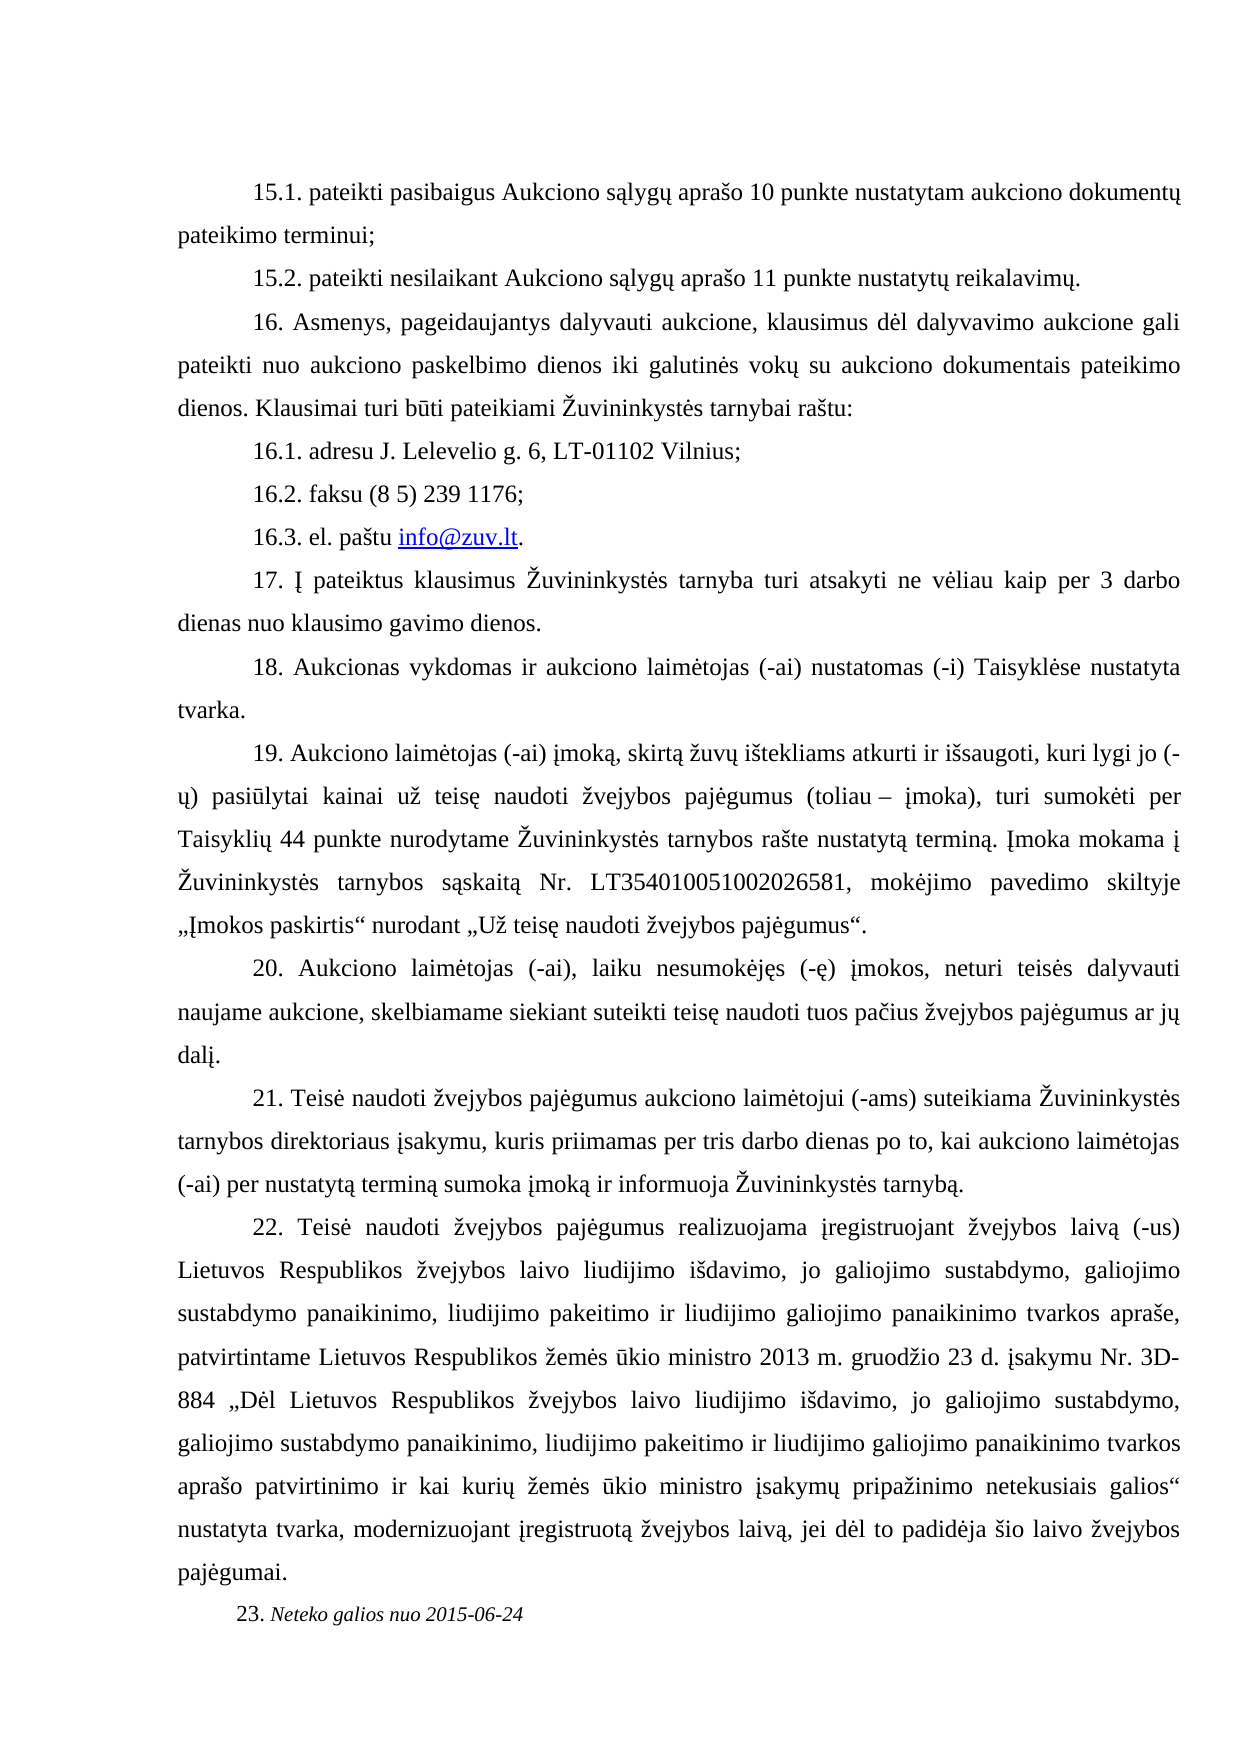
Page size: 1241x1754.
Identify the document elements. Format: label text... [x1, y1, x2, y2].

text 22. Teisė naudoti žvejybos pajėgumus realizuojama įregistruojant žvejybos laivą (-us) Lietuvos Respublikos žvejybos laivo liudijimo išdavimo, jo galiojimo sustabdymo, galiojimo sustabdymo panaikinimo, liudijimo pakeitimo ir liudijimo galiojimo panaikinimo tvarkos apraše, patvirtintame Lietuvos Respublikos žemės ūkio ministro 2013 m. gruodžio 23 d. įsakymu Nr. 3D-884 „Dėl Lietuvos Respublikos žvejybos laivo liudijimo išdavimo, jo galiojimo sustabdymo, galiojimo sustabdymo panaikinimo, liudijimo pakeitimo ir liudijimo galiojimo panaikinimo tvarkos aprašo patvirtinimo ir kai kurių žemės ūkio ministro įsakymų pripažinimo netekusiais galios“ nustatyta tvarka, modernizuojant įregistruotą žvejybos laivą, jei dėl to padidėja šio laivo žvejybos pajėgumai. [177, 1212, 1181, 1586]
text 19. Aukciono laimėtojas (-ai) įmoką, skirtą žuvų ištekliams atkurti ir išsaugoti, kuri lygi jo (-ų) pasiūlytai kainai už teisę naudoti žvejybos pajėgumus (toliau – įmoka), turi sumokėti per Taisyklių 44 punkte nurodytame Žuvininkystės tarnybos rašte nustatytą terminą. Įmoka mokama į Žuvininkystės tarnybos sąskaitą Nr. LT354010051002026581, mokėjimo pavedimo skiltyje „Įmokos paskirtis“ nurodant „Už teisę naudoti žvejybos pajėgumus“. [177, 738, 1181, 939]
text 15.2. pateikti nesilaikant Aukciono sąlygų aprašo 11 punkte nustatytų reikalavimų. [177, 263, 1181, 292]
text 16. Asmenys, pageidaujantys dalyvauti aukcione, klausimus dėl dalyvavimo aukcione gali pateikti nuo aukciono paskelbimo dienos iki galutinės vokų su aukciono dokumentais pateikimo dienos. Klausimai turi būti pateikiami Žuvininkystės tarnybai raštu: [177, 307, 1181, 422]
text 20. Aukciono laimėtojas (-ai), laiku nesumokėjęs (-ę) įmokos, neturi teisės dalyvauti naujame aukcione, skelbiamame siekiant suteikti teisę naudoti tuos pačius žvejybos pajėgumus ar jų dalį. [177, 953, 1181, 1068]
text 18. Aukcionas vykdomas ir aukciono laimėtojas (-ai) nustatomas (-i) Taisyklėse nustatyta tvarka. [177, 652, 1181, 723]
text 23. Neteko galios nuo 2015-06-24 [177, 1600, 1181, 1627]
text 21. Teisė naudoti žvejybos pajėgumus aukciono laimėtojui (-ams) suteikiama Žuvininkystės tarnybos direktoriaus įsakymu, kuris priimamas per tris darbo dienas po to, kai aukciono laimėtojas (-ai) per nustatytą terminą sumoka įmoką ir informuoja Žuvininkystės tarnybą. [177, 1083, 1181, 1198]
text 17. Į pateiktus klausimus Žuvininkystės tarnyba turi atsakyti ne vėliau kaip per 3 darbo dienas nuo klausimo gavimo dienos. [177, 565, 1181, 637]
text 16.2. faksu (8 5) 239 1176; [177, 479, 1181, 508]
text 16.3. el. paštu info@zuv.lt. [177, 522, 1181, 551]
text 15.1. pateikti pasibaigus Aukciono sąlygų aprašo 10 punkte nustatytam aukciono dokumentų pateikimo terminui; [177, 177, 1181, 249]
text 16.1. adresu J. Lelevelio g. 6, LT-01102 Vilnius; [177, 436, 1181, 465]
